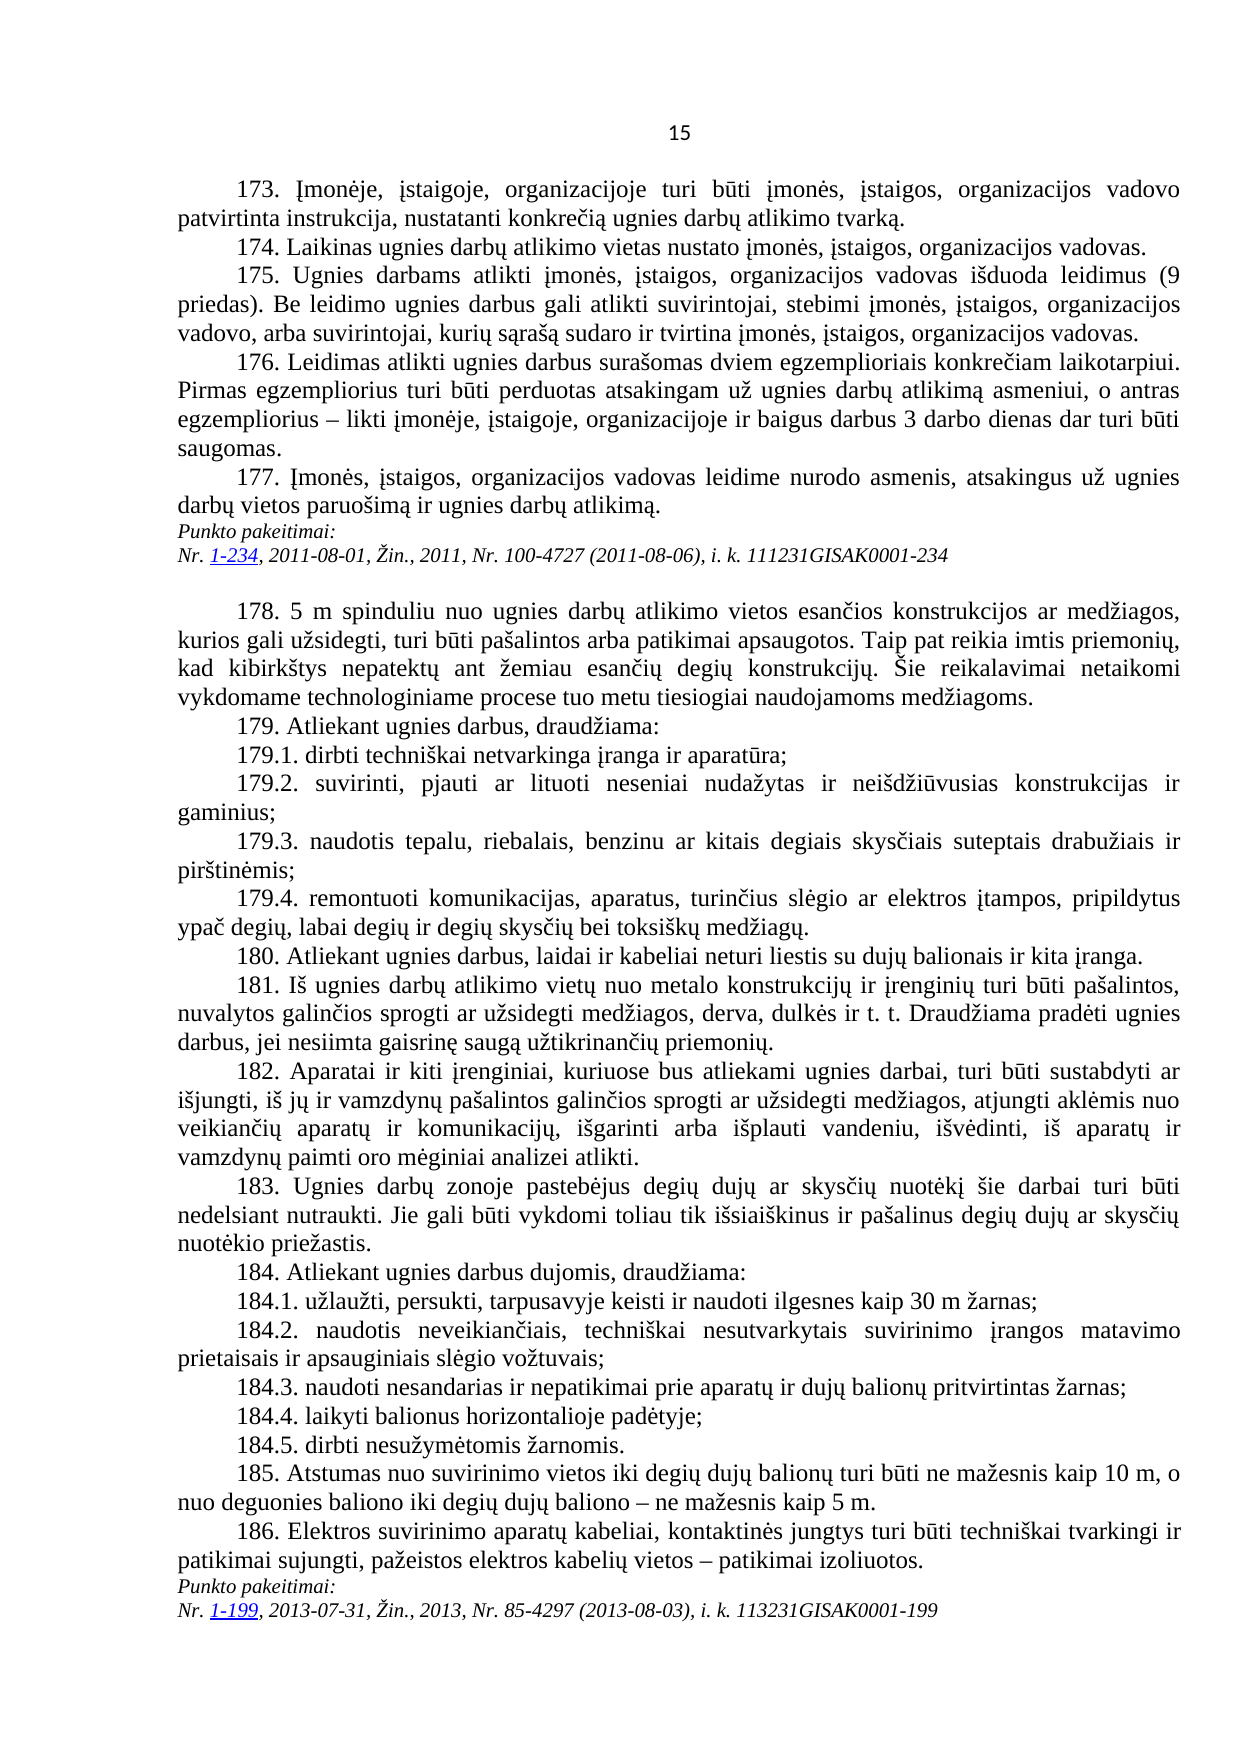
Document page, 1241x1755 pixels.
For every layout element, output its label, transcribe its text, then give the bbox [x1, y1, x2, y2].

text 185. Atstumas nuo suvirinimo vietos iki degių dujų balionų turi būti ne mažesnis kaip 10 m, o nuo deguonies baliono iki degių dujų baliono – ne mažesnis kaip 5 m. [177, 1458, 1181, 1516]
text 184.4. laikyti balionus horizontalioje padėtyje; [177, 1401, 1181, 1430]
text 184.2. naudotis neveikiančiais, techniškai nesutvarkytais suvirinimo įrangos matavimo prietaisais ir apsauginiais slėgio vožtuvais; [177, 1315, 1181, 1372]
text 173. Įmonėje, įstaigoje, organizacijoje turi būti įmonės, įstaigos, organizacijos vadovo patvirtinta instrukcija, nustatanti konkrečią ugnies darbų atlikimo tvarką. [177, 174, 1181, 232]
text 174. Laikinas ugnies darbų atlikimo vietas nustato įmonės, įstaigos, organizacijos vadovas. [177, 232, 1181, 260]
text 180. Atliekant ugnies darbus, laidai ir kabeliai neturi liestis su dujų balionais ir kita įranga. [177, 941, 1181, 970]
text 176. Leidimas atlikti ugnies darbus surašomas dviem egzemplioriais konkrečiam laikotarpiui. Pirmas egzempliorius turi būti perduotas atsakingam už ugnies darbų atlikimą asmeniui, o antras egzempliorius – likti įmonėje, įstaigoje, organizacijoje ir baigus darbus 3 darbo dienas dar turi būti saugomas. [177, 347, 1181, 462]
text 186. Elektros suvirinimo aparatų kabeliai, kontaktinės jungtys turi būti techniškai tvarkingi ir patikimai sujungti, pažeistos elektros kabelių vietos – patikimai izoliuotos. [177, 1516, 1181, 1573]
text 177. Įmonės, įstaigos, organizacijos vadovas leidime nurodo asmenis, atsakingus už ugnies darbų vietos paruošimą ir ugnies darbų atlikimą. [177, 462, 1181, 519]
text 179. Atliekant ugnies darbus, draudžiama: [177, 711, 1181, 740]
text Punkto pakeitimai: [177, 519, 1181, 543]
text 178. 5 m spinduliu nuo ugnies darbų atlikimo vietos esančios konstrukcijos ar medžiagos, kurios gali užsidegti, turi būti pašalintos arba patikimai apsaugotos. Taip pat reikia imtis priemonių, kad kibirkštys nepatektų ant žemiau esančių degių konstrukcijų. Šie reikalavimai netaikomi vykdomame technologiniame procese tuo metu tiesiogiai naudojamoms medžiagoms. [177, 596, 1181, 711]
text Nr. 1-199, 2013-07-31, Žin., 2013, Nr. 85-4297 (2013-08-03), i. k. 113231GISAK0001-199 [177, 1598, 1181, 1622]
text 181. Iš ugnies darbų atlikimo vietų nuo metalo konstrukcijų ir įrenginių turi būti pašalintos, nuvalytos galinčios sprogti ar užsidegti medžiagos, derva, dulkės ir t. t. Draudžiama pradėti ugnies darbus, jei nesiimta gaisrinę saugą užtikrinančių priemonių. [177, 970, 1181, 1056]
text 179.4. remontuoti komunikacijas, aparatus, turinčius slėgio ar elektros įtampos, pripildytus ypač degių, labai degių ir degių skysčių bei toksiškų medžiagų. [177, 883, 1181, 941]
text Nr. 1-234, 2011-08-01, Žin., 2011, Nr. 100-4727 (2011-08-06), i. k. 111231GISAK0001-234 [177, 543, 1181, 567]
text 184.3. naudoti nesandarias ir nepatikimai prie aparatų ir dujų balionų pritvirtintas žarnas; [177, 1372, 1181, 1401]
text 184.5. dirbti nesužymėtomis žarnomis. [177, 1430, 1181, 1458]
text 179.1. dirbti techniškai netvarkinga įranga ir aparatūra; [177, 740, 1181, 768]
text 184.1. užlaužti, persukti, tarpusavyje keisti ir naudoti ilgesnes kaip 30 m žarnas; [177, 1286, 1181, 1315]
text 184. Atliekant ugnies darbus dujomis, draudžiama: [177, 1257, 1181, 1286]
text 182. Aparatai ir kiti įrenginiai, kuriuose bus atliekami ugnies darbai, turi būti sustabdyti ar išjungti, iš jų ir vamzdynų pašalintos galinčios sprogti ar užsidegti medžiagos, atjungti aklėmis nuo veikiančių aparatų ir komunikacijų, išgarinti arba išplauti vandeniu, išvėdinti, iš aparatų ir vamzdynų paimti oro mėginiai analizei atlikti. [177, 1056, 1181, 1171]
text 183. Ugnies darbų zonoje pastebėjus degių dujų ar skysčių nuotėkį šie darbai turi būti nedelsiant nutraukti. Jie gali būti vykdomi toliau tik išsiaiškinus ir pašalinus degių dujų ar skysčių nuotėkio priežastis. [177, 1171, 1181, 1257]
text 175. Ugnies darbams atlikti įmonės, įstaigos, organizacijos vadovas išduoda leidimus (9 priedas). Be leidimo ugnies darbus gali atlikti suvirintojai, stebimi įmonės, įstaigos, organizacijos vadovo, arba suvirintojai, kurių sąrašą sudaro ir tvirtina įmonės, įstaigos, organizacijos vadovas. [177, 260, 1181, 347]
text Punkto pakeitimai: [177, 1573, 1181, 1598]
text 179.2. suvirinti, pjauti ar lituoti neseniai nudažytas ir neišdžiūvusias konstrukcijas ir gaminius; [177, 768, 1181, 826]
text 179.3. naudotis tepalu, riebalais, benzinu ar kitais degiais skysčiais suteptais drabužiais ir pirštinėmis; [177, 826, 1181, 883]
